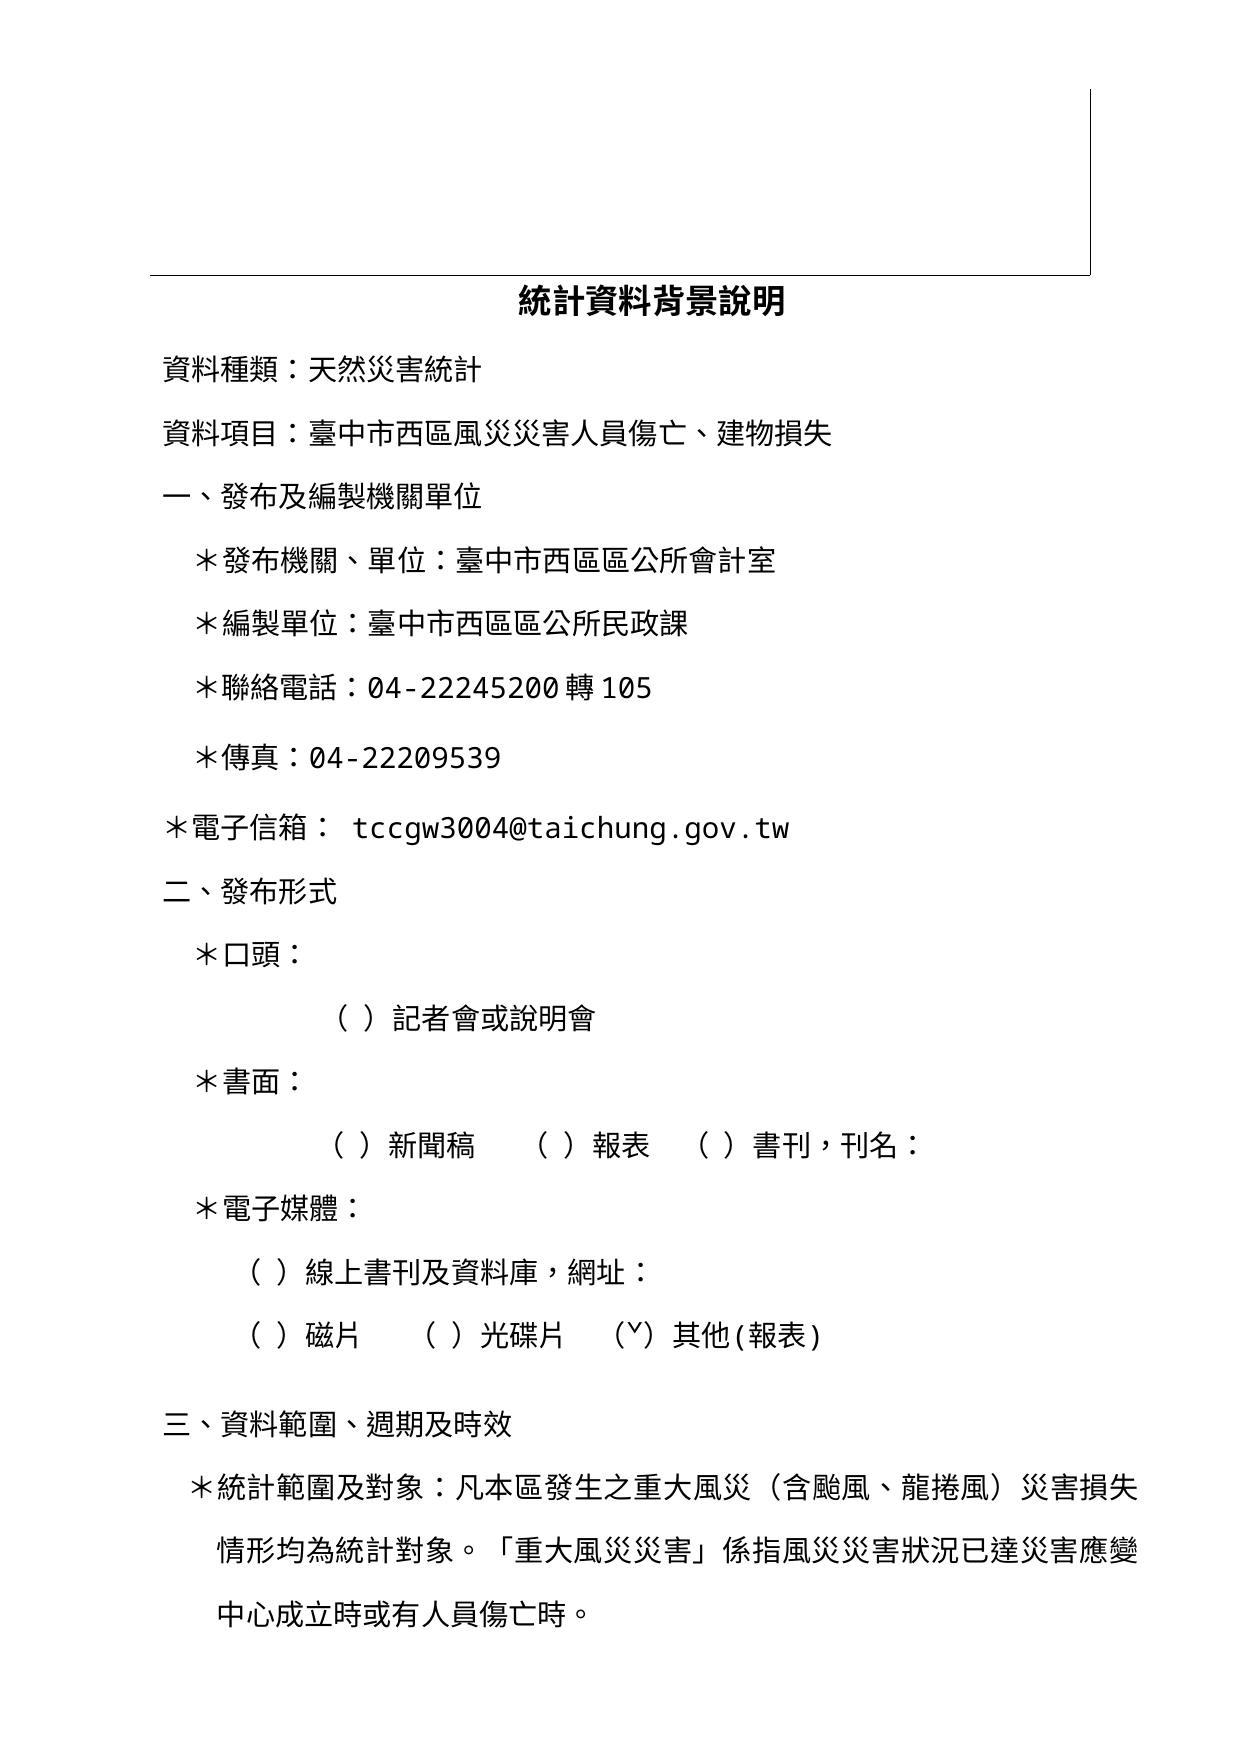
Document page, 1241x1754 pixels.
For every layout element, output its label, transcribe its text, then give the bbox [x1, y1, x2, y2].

table_header 統計資料背景說明 資料種類：天然災害統計 資料項目：臺中市西區風災災害人員傷亡、建物損失 一、發布及編製機關單位 ＊發布機關、單位：臺中市西區區公所會計室 ＊編製單位：臺中市西區區公所民政課 ＊聯絡電話：04-22245200轉105 ＊傳真：04-22209539 ＊電子信箱： tccgw3004@taichung.gov.tw 二、發布形式 口頭： （ ）記者會或說明會 書面： （ ）新聞稿 （ ）報表 （ ）書刊，刊名： ＊電子媒體： （ ）線上書刊及資料庫，網址： （ ）磁片 （ ）光碟片 （ˇ）其他(報表) 三、資料範圍、週期及時效 ＊統計範圍及對象：凡本區發生之重大風災（含颱風、龍捲風）災害損失情形均為統計對象。「重大風災災害」係指風災災害狀況已達災害應變中心成立時或有人員傷亡時。 [150, 275, 1154, 1651]
